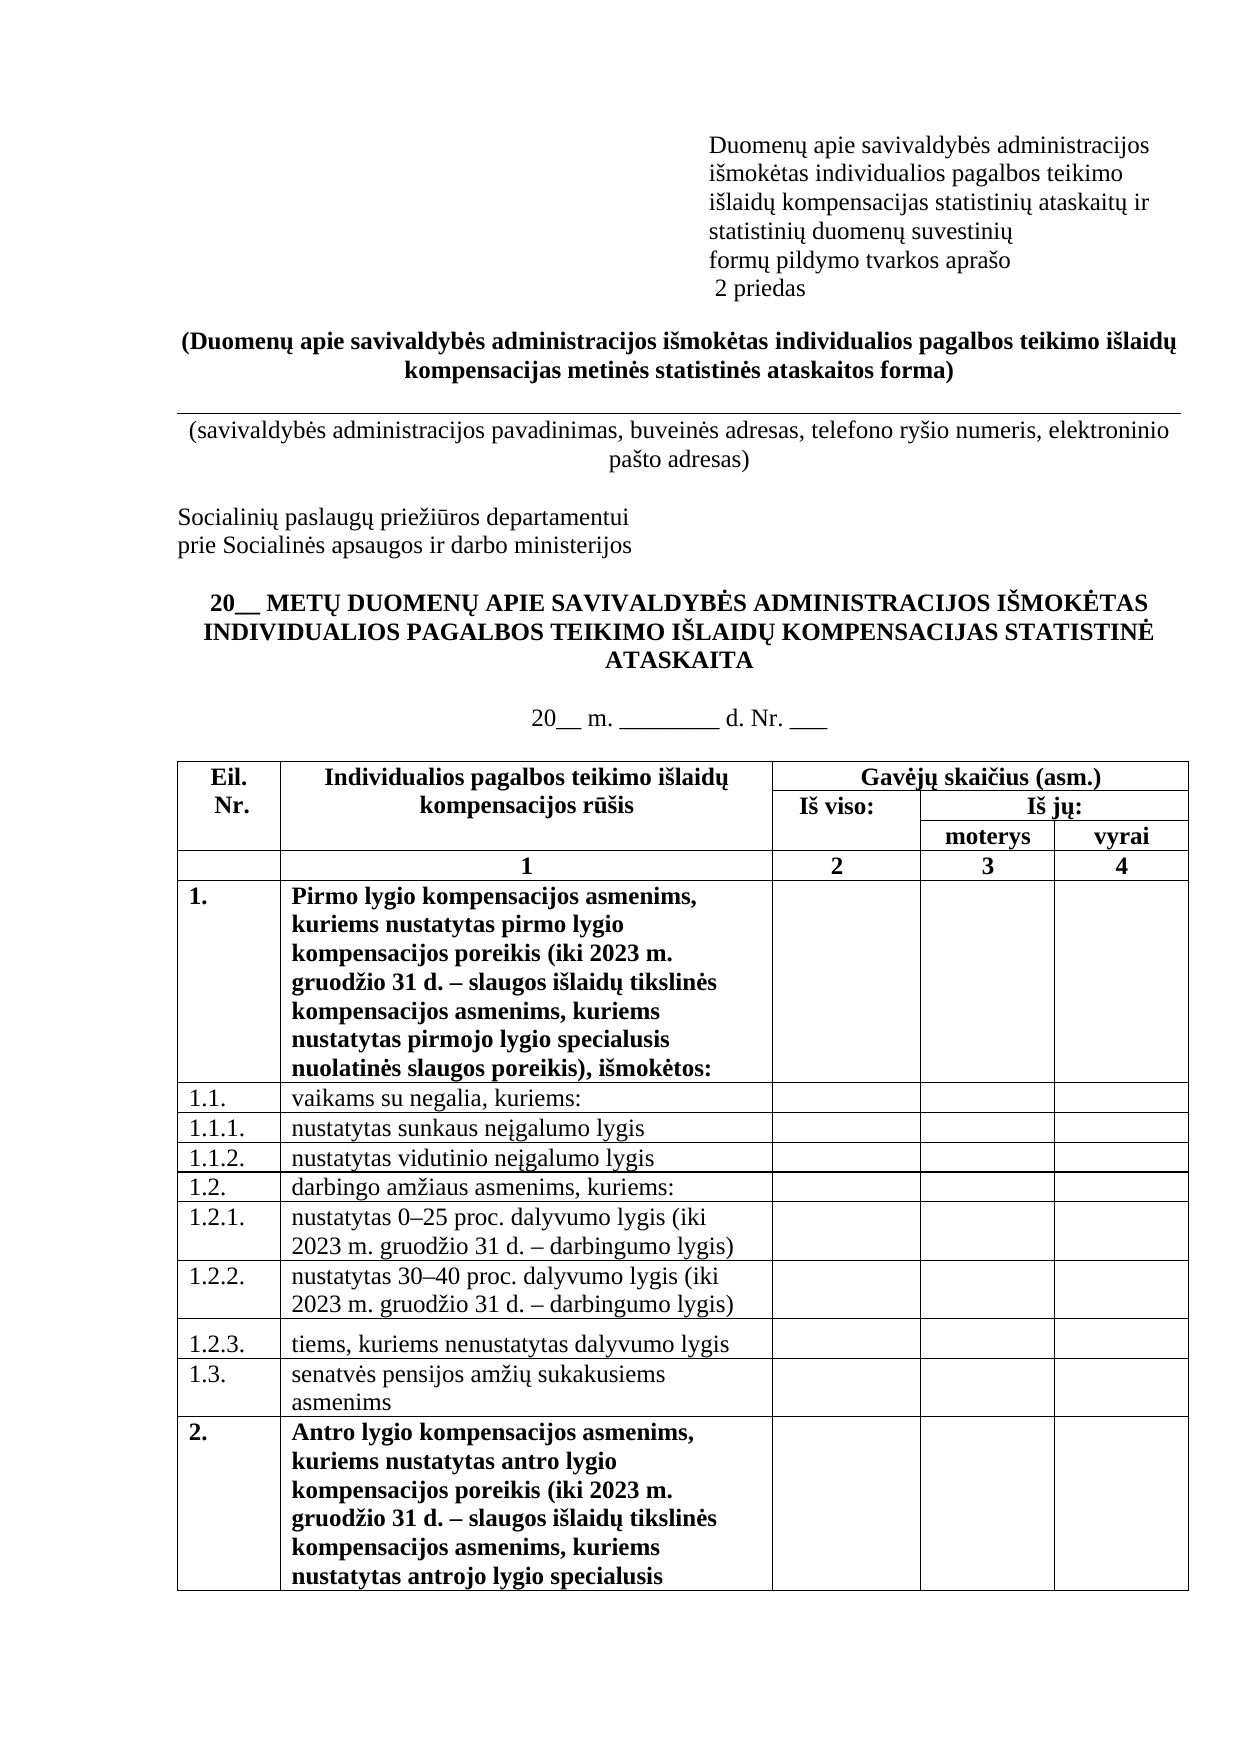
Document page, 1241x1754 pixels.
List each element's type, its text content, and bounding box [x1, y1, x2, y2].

table_cell 2. [178, 1417, 280, 1590]
table_cell vyrai [1055, 821, 1188, 850]
table_cell [773, 1083, 920, 1112]
table_cell 1.3. [178, 1359, 280, 1416]
table_cell 2 [773, 851, 920, 880]
text (savivaldybės administracijos pavadinimas, buveinės adresas, telefono ryšio numeris, elektroninio pašto adresas) [177, 414, 1181, 473]
table_cell [921, 1143, 1054, 1171]
table_cell vaikams su negalia, kuriems: [281, 1083, 772, 1112]
text 2 priedas [177, 273, 1181, 302]
table_cell [921, 1173, 1054, 1201]
table_cell 1.1. [178, 1083, 280, 1112]
table_cell [773, 1261, 920, 1318]
table_cell [1055, 1083, 1188, 1112]
table_cell [921, 1083, 1054, 1112]
table_cell [773, 1359, 920, 1416]
table_cell [921, 1202, 1054, 1260]
table_cell Pirmo lygio kompensacijos asmenims, kuriems nustatytas pirmo lygio kompensacijos poreikis (iki 2023 m. gruodžio 31 d. – slaugos išlaidų tikslinės kompensacijos asmenims, kuriems nustatytas pirmojo lygio specialusis nuolatinės slaugos poreikis), išmokėtos: [281, 881, 772, 1082]
table_header Gavėjų skaičius (asm.) [773, 762, 1188, 790]
table_cell nustatytas vidutinio neįgalumo lygis [281, 1143, 772, 1171]
table_cell [921, 1319, 1054, 1358]
text 20__ m. ________ d. Nr. ___ [177, 703, 1181, 732]
text 20__ METŲ DUOMENŲ APIE SAVIVALDYBĖS ADMINISTRACIJOS IŠMOKĖTAS INDIVIDUALIOS PAGALBOS TEIKIMO IŠLAIDŲ KOMPENSACIJAS STATISTINĖ ATASKAITA [177, 588, 1181, 674]
table_cell [921, 1359, 1054, 1416]
table_cell [773, 1319, 920, 1358]
table_cell [1055, 1359, 1188, 1416]
table_cell [1055, 1261, 1188, 1318]
text (Duomenų apie savivaldybės administracijos išmokėtas individualios pagalbos teikimo išlaidų kompensacijas metinės statistinės ataskaitos forma) [177, 326, 1181, 384]
table_header Eil. Nr. [178, 762, 280, 850]
text prie Socialinės apsaugos ir darbo ministerijos [177, 531, 1181, 559]
table_cell tiems, kuriems nenustatytas dalyvumo lygis [281, 1319, 772, 1358]
table_cell 1.2.1. [178, 1202, 280, 1260]
text Duomenų apie savivaldybės administracijos išmokėtas individualios pagalbos teikimo išlaidų kompensacijas statistinių ataskaitų ir statistinių duomenų suvestinių [709, 130, 1181, 245]
table_cell 1.1.1. [178, 1113, 280, 1142]
text Socialinių paslaugų priežiūros departamentui [177, 502, 1181, 531]
table_cell [773, 1202, 920, 1260]
table_cell nustatytas 30–40 proc. dalyvumo lygis (iki 2023 m. gruodžio 31 d. – darbingumo lygis) [281, 1261, 772, 1318]
table_cell [921, 1261, 1054, 1318]
table_cell moterys [921, 821, 1054, 850]
table_cell [1055, 1202, 1188, 1260]
table_header Individualios pagalbos teikimo išlaidų kompensacijos rūšis [281, 762, 772, 850]
table_cell [773, 881, 920, 1082]
table_cell 1.2. [178, 1173, 280, 1201]
table_cell [773, 1417, 920, 1590]
table_cell [1055, 1173, 1188, 1201]
table_cell [1055, 1113, 1188, 1142]
table_cell [921, 881, 1054, 1082]
table_cell 1.2.3. [178, 1319, 280, 1358]
table_cell [1055, 1417, 1188, 1590]
table_cell Iš viso: [773, 791, 920, 850]
table_cell [773, 1113, 920, 1142]
table_cell 1. [178, 881, 280, 1082]
table_cell 1 [281, 851, 772, 880]
table_cell [921, 1417, 1054, 1590]
table_cell [921, 1113, 1054, 1142]
table_cell nustatytas sunkaus neįgalumo lygis [281, 1113, 772, 1142]
table_cell Iš jų: [921, 791, 1188, 820]
text formų pildymo tvarkos aprašo [177, 245, 1181, 273]
table_cell darbingo amžiaus asmenims, kuriems: [281, 1173, 772, 1201]
table_cell senatvės pensijos amžių sukakusiems asmenims [281, 1359, 772, 1416]
table_cell [178, 851, 280, 880]
table_cell 4 [1055, 851, 1188, 880]
table_cell [773, 1173, 920, 1201]
table_cell 3 [921, 851, 1054, 880]
table_cell [773, 1143, 920, 1171]
table_cell nustatytas 0–25 proc. dalyvumo lygis (iki 2023 m. gruodžio 31 d. – darbingumo lygis) [281, 1202, 772, 1260]
table_cell [1055, 1143, 1188, 1171]
table_cell [1055, 1319, 1188, 1358]
table_cell [1055, 881, 1188, 1082]
table_cell Antro lygio kompensacijos asmenims, kuriems nustatytas antro lygio kompensacijos poreikis (iki 2023 m. gruodžio 31 d. – slaugos išlaidų tikslinės kompensacijos asmenims, kuriems nustatytas antrojo lygio specialusis [281, 1417, 772, 1590]
table_cell 1.2.2. [178, 1261, 280, 1318]
table_cell 1.1.2. [178, 1143, 280, 1171]
